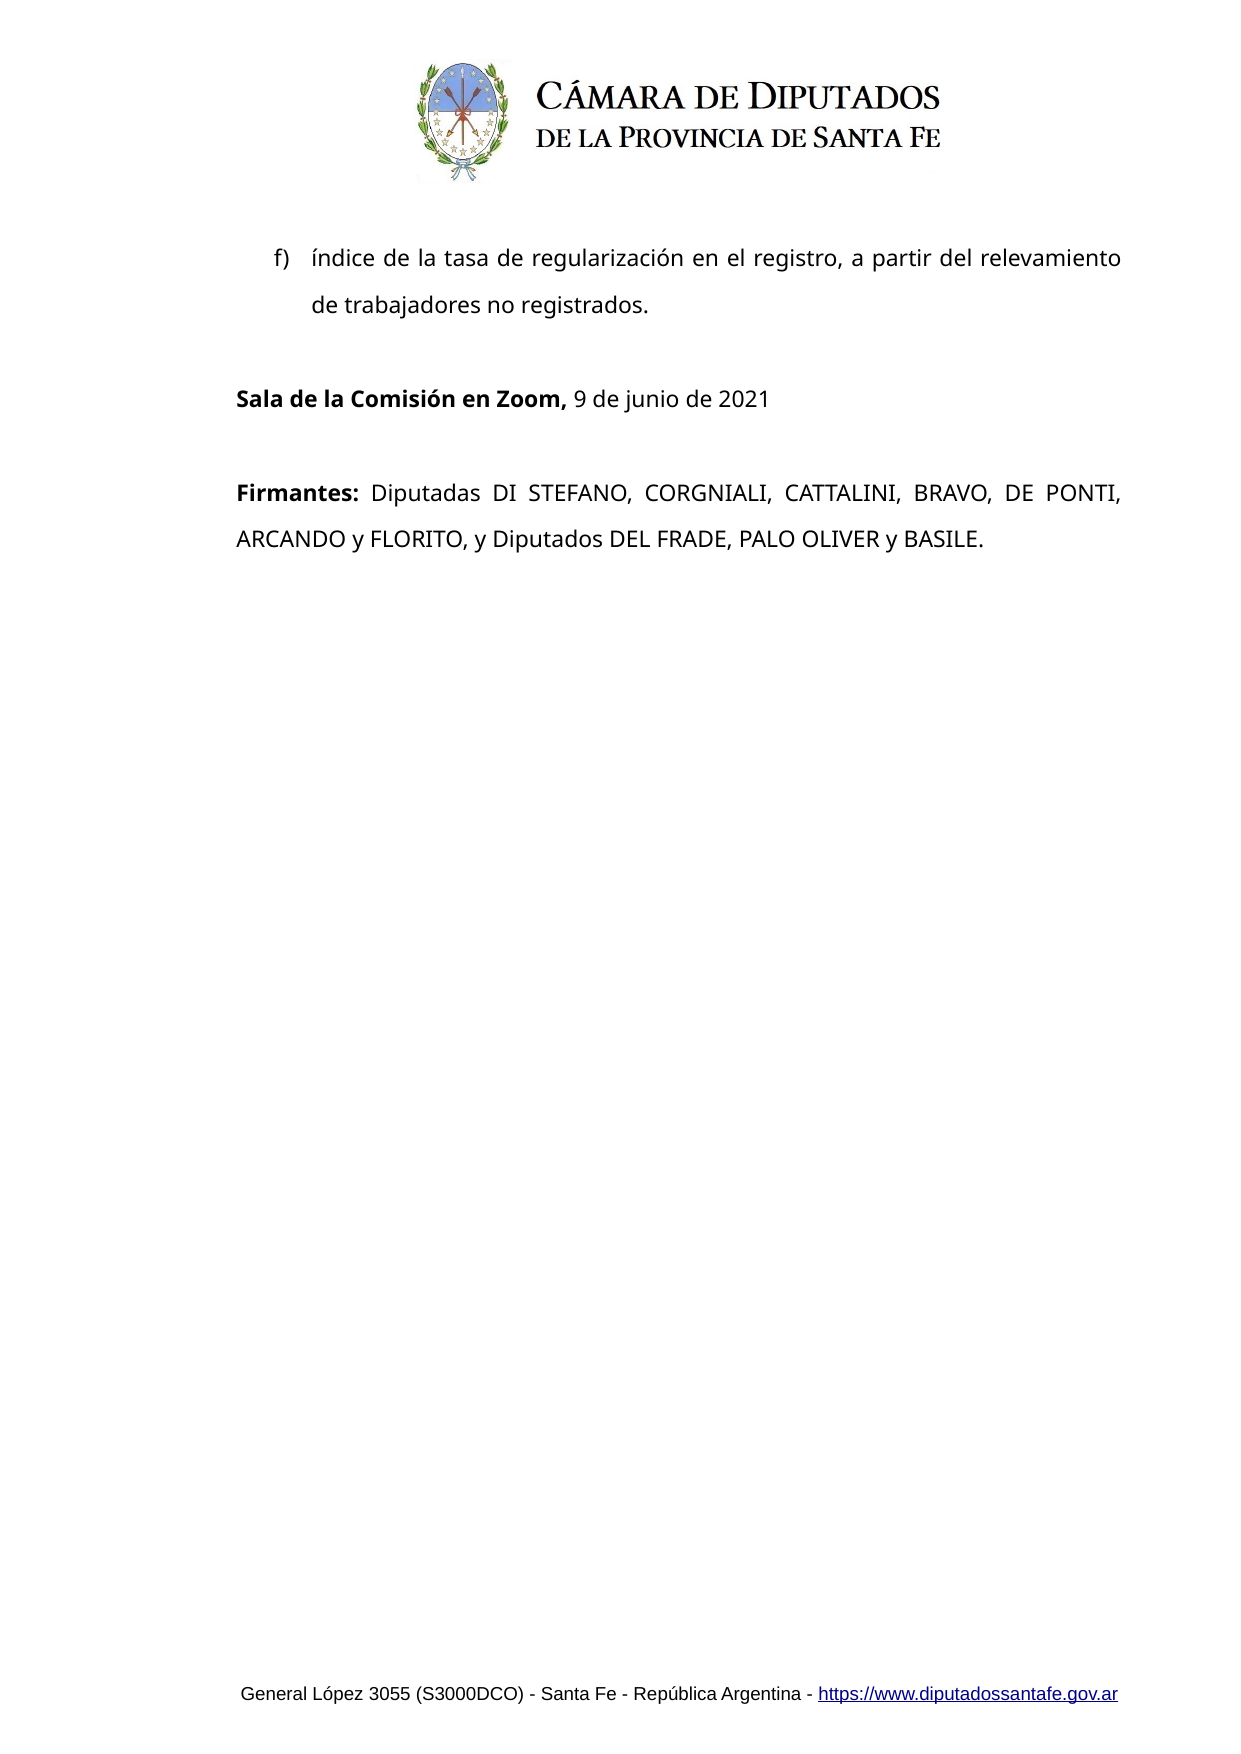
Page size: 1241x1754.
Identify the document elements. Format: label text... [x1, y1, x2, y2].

text Firmantes: Diputadas DI STEFANO, CORGNIALI, CATTALINI, BRAVO, DE PONTI, ARCANDO y FLORITO, y Diputados DEL FRADE, PALO OLIVER y BASILE. [236, 477, 1122, 555]
picture [413, 59, 945, 183]
text Sala de la Comisión en Zoom, 9 de junio de 2021 [236, 383, 1122, 414]
list índice de la tasa de regularización en el registro, a partir del relevamiento de trabajadores no registrados. [274, 242, 1122, 320]
